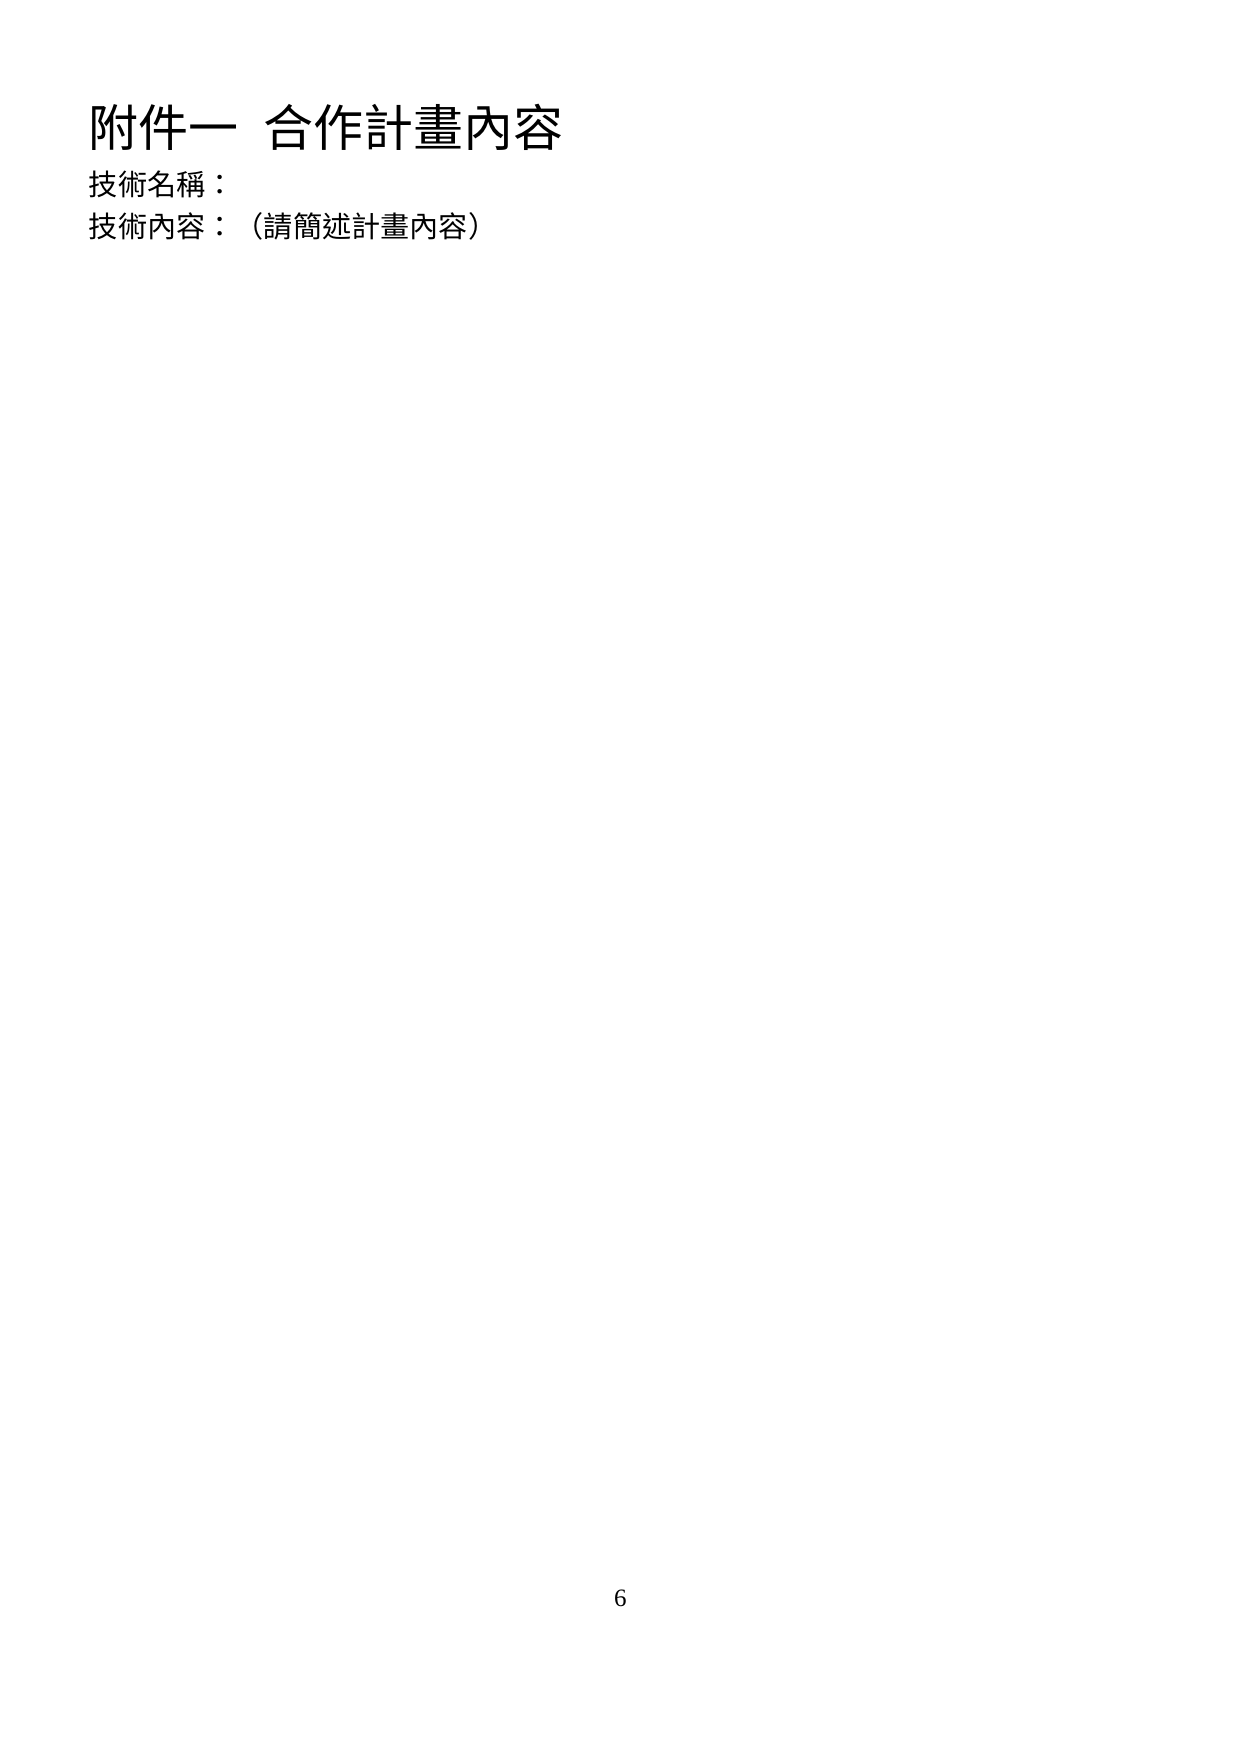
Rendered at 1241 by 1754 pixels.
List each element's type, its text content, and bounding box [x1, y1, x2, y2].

text 技術名稱： [89, 161, 1152, 203]
text 附件一 合作計畫內容 [89, 89, 1152, 161]
text 技術內容：（請簡述計畫內容） [89, 203, 1152, 246]
